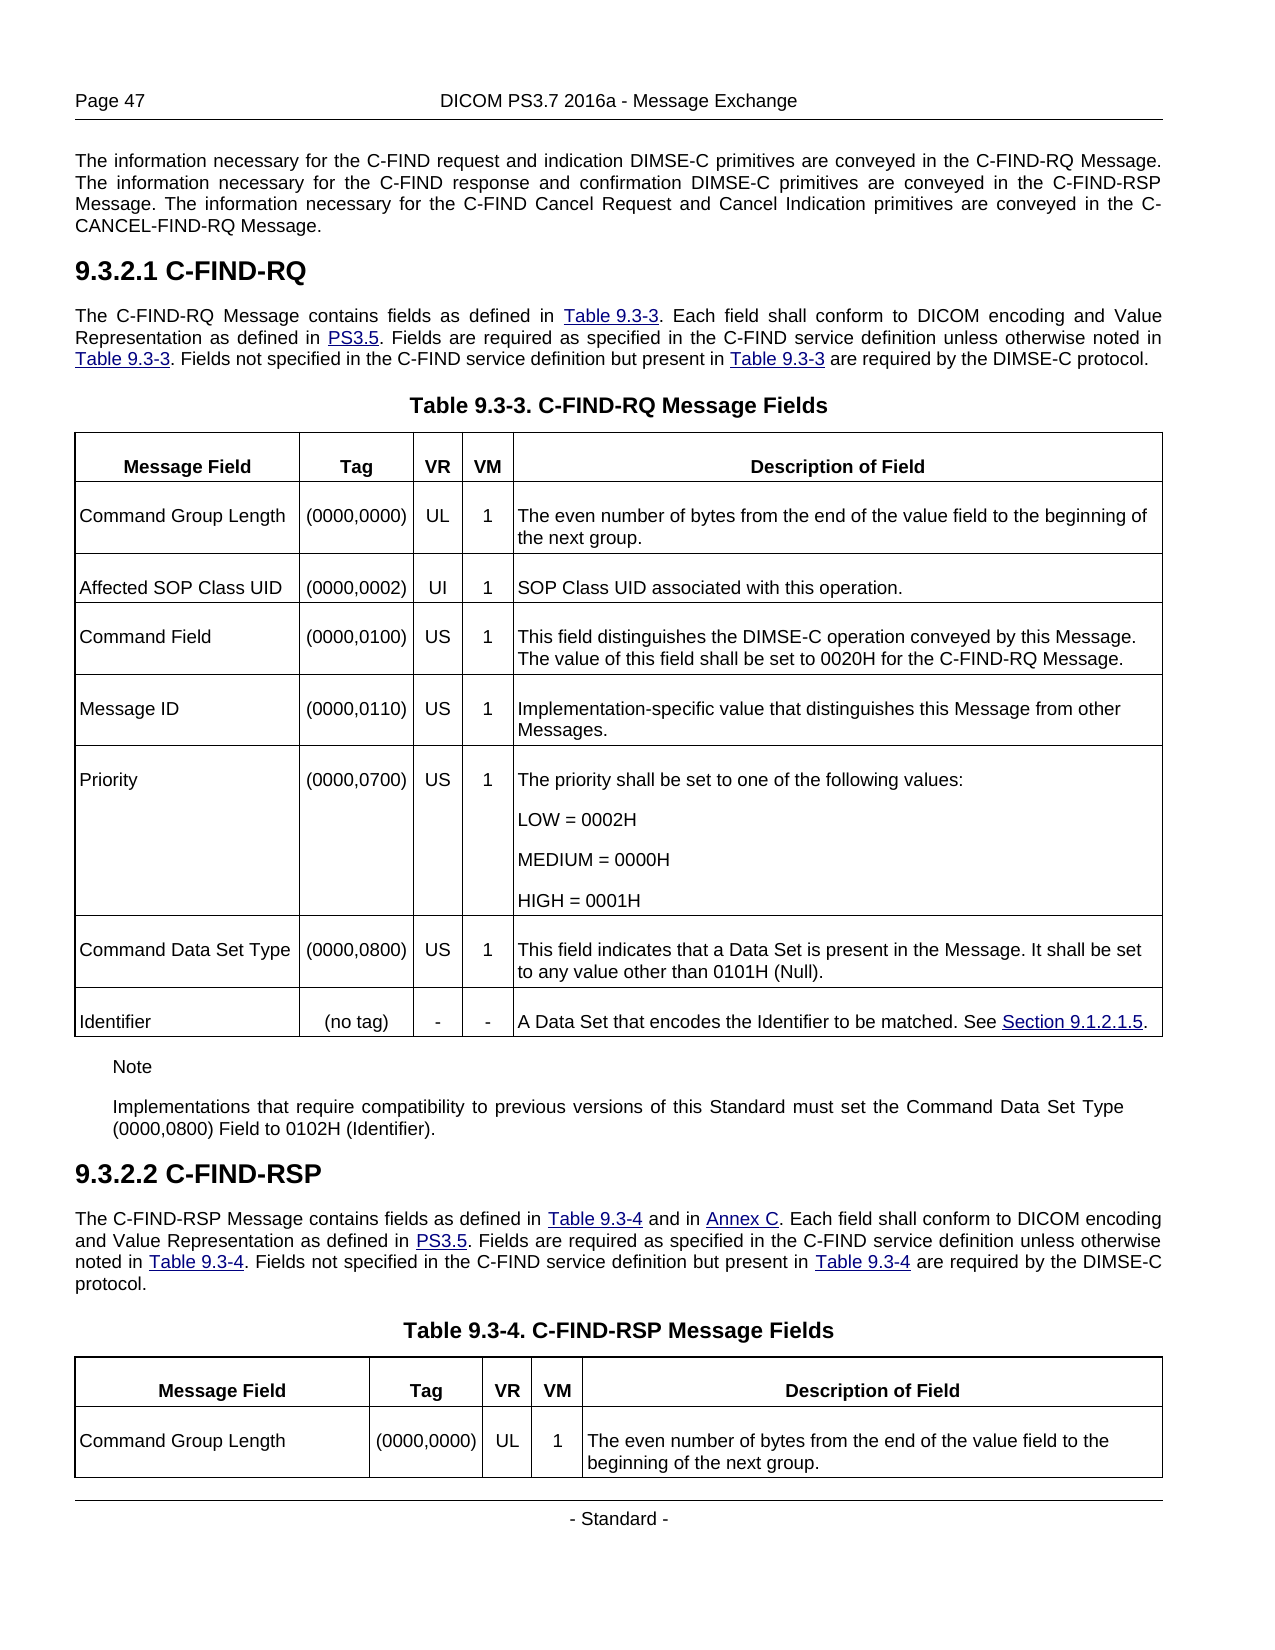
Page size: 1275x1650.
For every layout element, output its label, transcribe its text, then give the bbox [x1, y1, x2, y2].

table_cell Command Group Length [76, 482, 299, 552]
table_cell UL [483, 1407, 531, 1477]
table_cell Command Group Length [76, 1407, 369, 1477]
table_cell A Data Set that encodes the Identifier to be matched. See Section 9.1.2.1.5. [514, 988, 1162, 1036]
table_header Description of Field [583, 1358, 1162, 1406]
text Implementations that require compatibility to previous versions of this Standard must set the Command Data Set Type (0000,0800) Field to 0102H (Identifier). [112, 1096, 1125, 1139]
table_cell SOP Class UID associated with this operation. [514, 554, 1162, 602]
table_header Message Field [76, 1358, 369, 1406]
table_cell This field distinguishes the DIMSE‑C operation conveyed by this Message. The value of this field shall be set to 0020H for the C-FIND-RQ Message. [514, 603, 1162, 673]
table_cell - [463, 988, 513, 1036]
table_header VR [414, 433, 462, 481]
table_cell US [414, 746, 462, 915]
table_cell The even number of bytes from the end of the value field to the beginning of the next group. [514, 482, 1162, 552]
table_cell 1 [463, 603, 513, 673]
table_cell (0000,0700) [300, 746, 413, 915]
text Note [112, 1056, 1125, 1078]
table_header Message Field [76, 433, 299, 481]
table_header VR [483, 1358, 531, 1406]
table_header VM [463, 433, 513, 481]
table_cell 1 [463, 482, 513, 552]
table_cell 1 [463, 554, 513, 602]
table_cell (0000,0110) [300, 675, 413, 745]
table_cell Command Data Set Type [76, 916, 299, 987]
table_cell (0000,0800) [300, 916, 413, 987]
table_cell (0000,0000) [370, 1407, 482, 1477]
text 9.3.2.1 C-FIND-RQ [75, 255, 1162, 286]
text The C-FIND-RQ Message contains fields as defined in Table 9.3-3. Each field shall conform to DICOM encoding and Value Representation as defined in PS3.5. Fields are required as specified in the C-FIND service definition unless otherwise noted in Table 9.3-3. Fields not specified in the C-FIND service definition but present in Table 9.3-3 are required by the DIMSE-C protocol. [75, 305, 1162, 370]
table_cell - [414, 988, 462, 1036]
table_cell Priority [76, 746, 299, 915]
table_header Tag [370, 1358, 482, 1406]
text Table 9.3-4. C-FIND-RSP Message Fields [75, 1317, 1162, 1343]
table_cell The priority shall be set to one of the following values: LOW = 0002H MEDIUM = 0000H HIGH = 0001H [514, 746, 1162, 915]
table_cell (0000,0100) [300, 603, 413, 673]
table_cell UI [414, 554, 462, 602]
table_cell 1 [463, 916, 513, 987]
table_cell US [414, 675, 462, 745]
table_cell Command Field [76, 603, 299, 673]
table_cell 1 [463, 746, 513, 915]
table_cell Identifier [76, 988, 299, 1036]
table_cell This field indicates that a Data Set is present in the Message. It shall be set to any value other than 0101H (Null). [514, 916, 1162, 987]
text The information necessary for the C-FIND request and indication DIMSE-C primitives are conveyed in the C-FIND-RQ Message. The information necessary for the C-FIND response and confirmation DIMSE-C primitives are conveyed in the C-FIND-RSP Message. The information necessary for the C-FIND Cancel Request and Cancel Indication primitives are conveyed in the C-CANCEL-FIND-RQ Message. [75, 150, 1162, 236]
table_cell Implementation-specific value that distinguishes this Message from other Messages. [514, 675, 1162, 745]
text The C-FIND-RSP Message contains fields as defined in Table 9.3-4 and in Annex C. Each field shall conform to DICOM encoding and Value Representation as defined in PS3.5. Fields are required as specified in the C-FIND service definition unless otherwise noted in Table 9.3-4. Fields not specified in the C-FIND service definition but present in Table 9.3-4 are required by the DIMSE-C protocol. [75, 1208, 1162, 1294]
table_header Tag [300, 433, 413, 481]
table_cell (0000,0000) [300, 482, 413, 552]
table_cell US [414, 916, 462, 987]
table_cell Affected SOP Class UID [76, 554, 299, 602]
table_cell 1 [463, 675, 513, 745]
table_cell Message ID [76, 675, 299, 745]
text Table 9.3-3. C-FIND-RQ Message Fields [75, 392, 1162, 418]
table_cell (no tag) [300, 988, 413, 1036]
table_cell The even number of bytes from the end of the value field to the beginning of the next group. [583, 1407, 1162, 1477]
table_cell UL [414, 482, 462, 552]
table_header VM [532, 1358, 582, 1406]
table_cell (0000,0002) [300, 554, 413, 602]
table_cell 1 [532, 1407, 582, 1477]
text 9.3.2.2 C-FIND-RSP [75, 1158, 1162, 1189]
table_cell US [414, 603, 462, 673]
table_header Description of Field [514, 433, 1162, 481]
